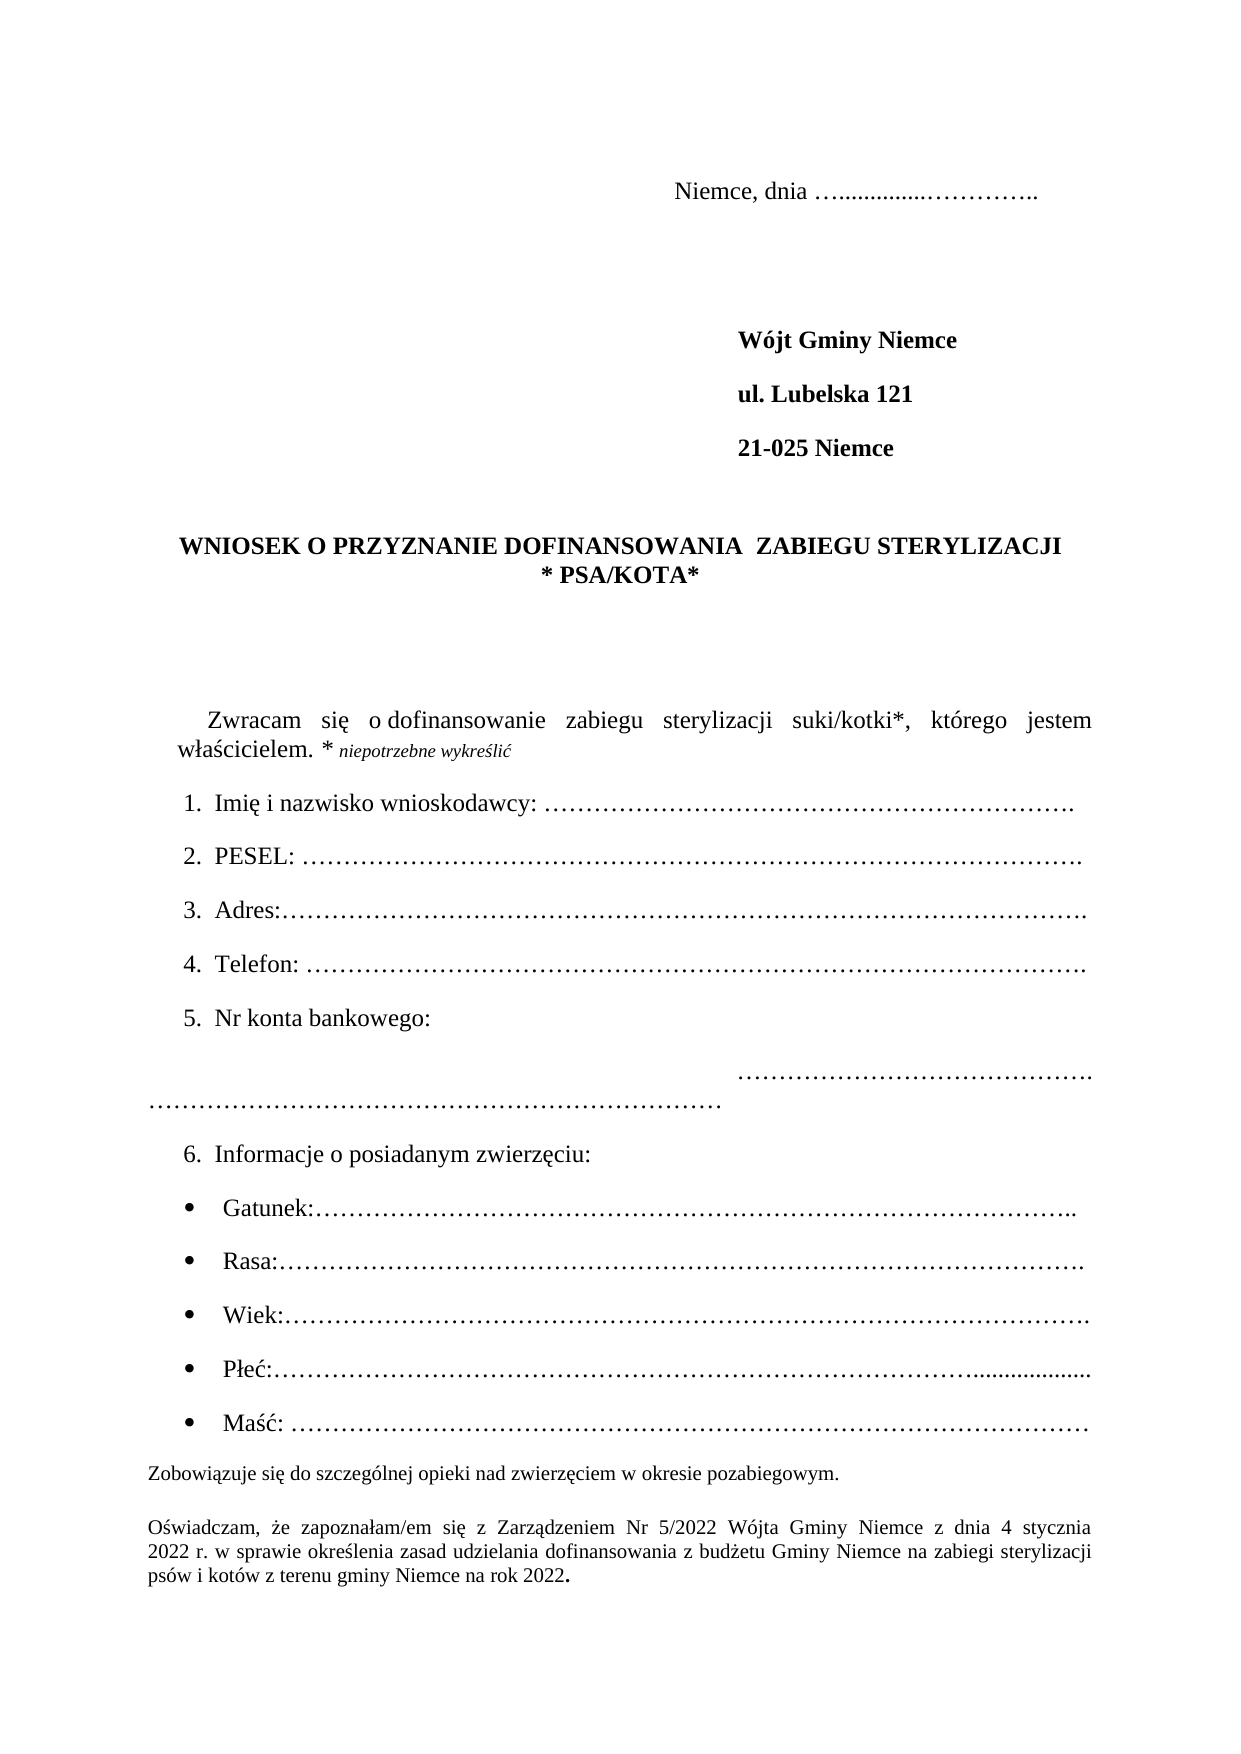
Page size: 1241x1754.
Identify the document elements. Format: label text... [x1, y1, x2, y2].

text 4. Telefon: …………………………………………………………………………………. [148, 949, 1093, 978]
list Gatunek:……………………………………………………………………………….. [185, 1193, 1093, 1221]
text WNIOSEK O PRZYZNANIE DOFINANSOWANIA ZABIEGU STERYLIZACJI * PSA/KOTA* [148, 531, 1093, 589]
text 2. PESEL: …………………………………………………………………………………. [148, 841, 1093, 870]
list Wiek:……………………………………………………………………………………. [185, 1300, 1093, 1329]
text 21-025 Niemce [738, 433, 1093, 461]
text Wójt Gminy Niemce [738, 325, 1093, 354]
text Niemce, dnia …..............………….. [620, 176, 1093, 205]
text 3. Adres:……………………………………………………………………………………. [148, 895, 1093, 924]
list Rasa:……………………………………………………………………………………. [185, 1246, 1093, 1275]
text Zwracam się o dofinansowanie zabiegu sterylizacji suki/kotki*, którego jestem właścicielem. * niepotrzebne wykreślić [177, 705, 1093, 763]
text 6. Informacje o posiadanym zwierzęciu: [148, 1139, 1093, 1168]
text …………………………………….…………………………………………………………… [148, 1056, 1093, 1114]
text ul. Lubelska 121 [738, 379, 1093, 408]
list Maść: …………………………………………………………………………………… [185, 1408, 1093, 1436]
text 1. Imię i nazwisko wnioskodawcy: ………………………………………………………. [148, 788, 1093, 816]
text 5. Nr konta bankowego: [148, 1003, 1093, 1031]
text Zobowiązuje się do szczególnej opieki nad zwierzęciem w okresie pozabiegowym. [148, 1461, 1093, 1485]
list Płeć:…………………………………………………………………………................... [185, 1354, 1093, 1383]
text Oświadczam, że zapoznałam/em się z Zarządzeniem Nr 5/2022 Wójta Gminy Niemce z dnia 4 stycznia 2022 r. w sprawie określenia zasad udzielania dofinansowania z budżetu Gminy Niemce na zabiegi sterylizacji psów i kotów z terenu gminy Niemce na rok 2022. [148, 1514, 1093, 1587]
